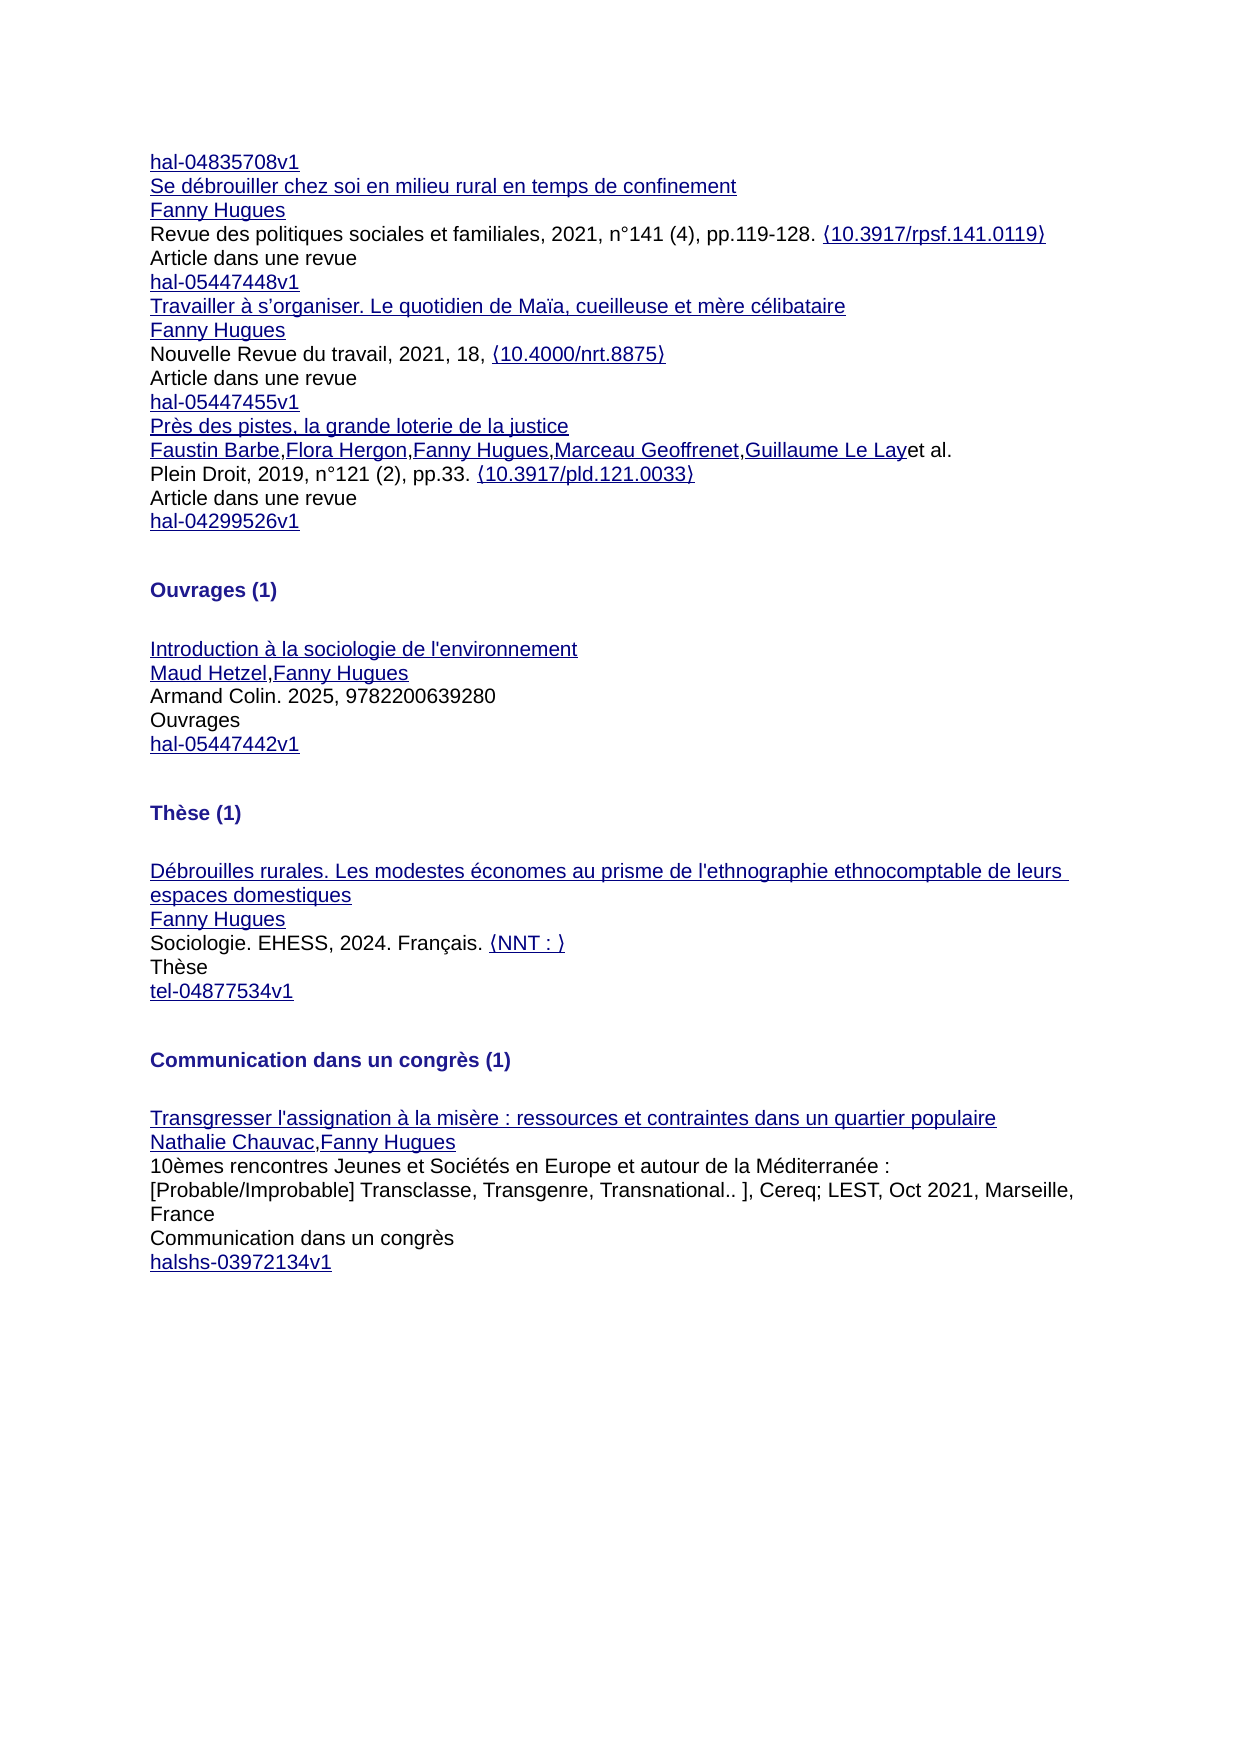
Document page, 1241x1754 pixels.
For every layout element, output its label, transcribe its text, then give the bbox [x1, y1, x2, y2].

table_cell Près des pistes, la grande loterie de la justice Faustin Barbe,Flora Hergon,Fanny Hugues,Marceau Geoffrenet,Guillaume Le Layet al. Plein Droit, 2019, n°121 (2), pp.33. ⟨10.3917/pld.121.0033⟩ Article dans une revue hal-04299526v1 [150, 414, 1090, 533]
table_cell hal-04835708v1 [150, 150, 1090, 174]
table_header Introduction à la sociologie de l'environnement Maud Hetzel,Fanny Hugues Armand Colin. 2025, 9782200639280 Ouvrages hal-05447442v1 [150, 636, 1090, 756]
table_cell Travailler à s’organiser. Le quotidien de Maïa, cueilleuse et mère célibataire Fanny Hugues Nouvelle Revue du travail, 2021, 18, ⟨10.4000/nrt.8875⟩ Article dans une revue hal-05447455v1 [150, 294, 1090, 413]
table_header Débrouilles rurales. Les modestes économes au prisme de l'ethnographie ethnocomptable de leurs espaces domestiques Fanny Hugues Sociologie. EHESS, 2024. Français. ⟨NNT : ⟩ Thèse tel-04877534v1 [150, 859, 1090, 1003]
table_cell Se débrouiller chez soi en milieu rural en temps de confinement Fanny Hugues Revue des politiques sociales et familiales, 2021, n°141 (4), pp.119-128. ⟨10.3917/rpsf.141.0119⟩ Article dans une revue hal-05447448v1 [150, 174, 1090, 294]
table_header Transgresser l'assignation à la misère : ressources et contraintes dans un quartier populaire Nathalie Chauvac,Fanny Hugues 10èmes rencontres Jeunes et Sociétés en Europe et autour de la Méditerranée : [Probable/Improbable] Transclasse, Transgenre, Transnational.. ], Cereq; LEST, Oct 2021, Marseille, France Communication dans un congrès halshs-03972134v1 [150, 1106, 1090, 1274]
subtitle Thèse (1) [150, 801, 1090, 825]
subtitle Communication dans un congrès (1) [150, 1048, 1090, 1072]
subtitle Ouvrages (1) [150, 578, 1090, 602]
